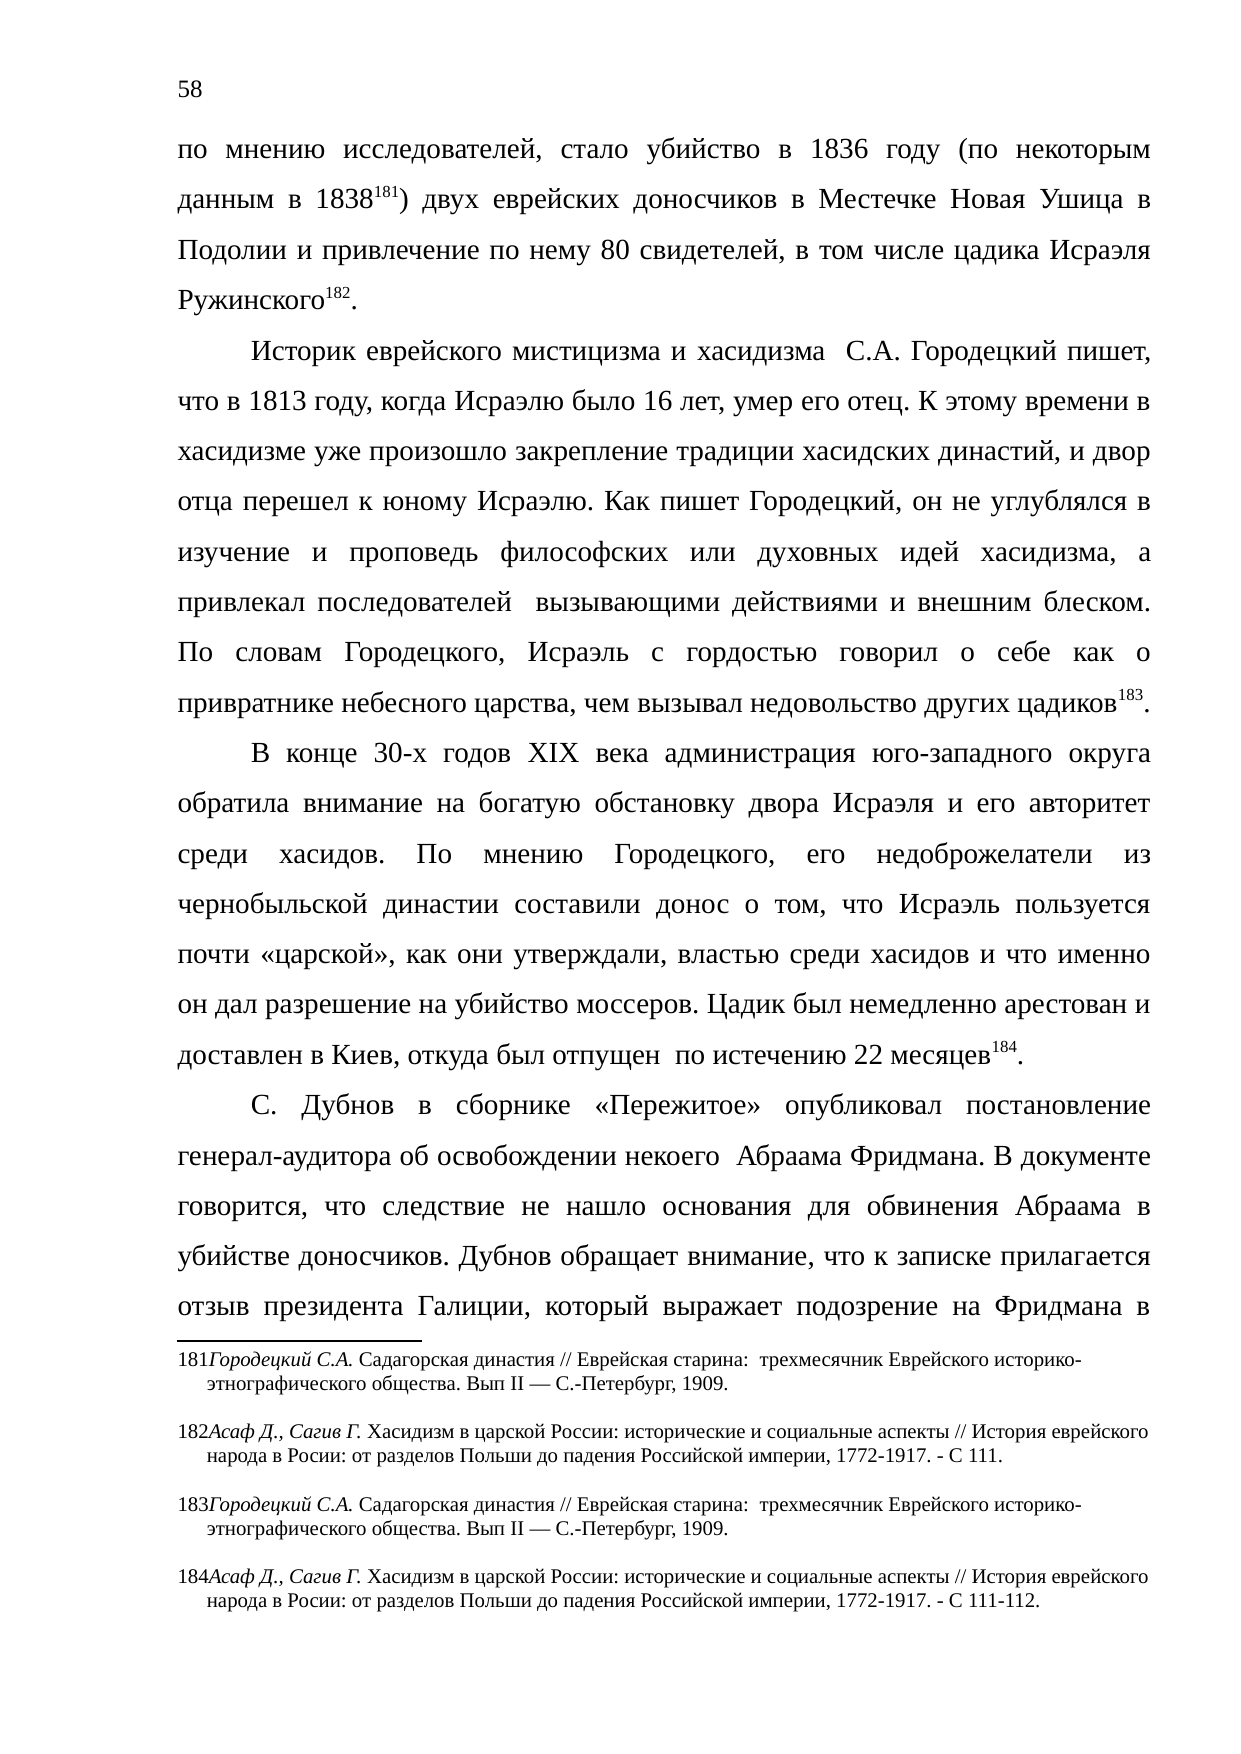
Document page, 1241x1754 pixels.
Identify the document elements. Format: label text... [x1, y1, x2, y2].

text Городецкий С.А. Садагорская династия // Еврейская старина: трехмесячник Еврейского историко-этнографического общества. Вып II — С.-Петербург, 1909. [177, 1347, 1152, 1395]
text С. Дубнов в сборнике «Пережитое» опубликовал постановление генерал-аудитора об освобождении некоего Абраама Фридмана. В документе говорится, что следствие не нашло основания для обвинения Абраама в убийстве доносчиков. Дубнов обращает внимание, что к записке прилагается отзыв президента Галиции, который выражает подозрение на Фридмана в [177, 1087, 1152, 1322]
text Асаф Д., Сагив Г. Хасидизм в царской России: исторические и социальные аспекты // История еврейского народа в Росии: от разделов Польши до падения Российской империи, 1772-1917. - С 111-112. [177, 1564, 1152, 1612]
text Городецкий С.А. Садагорская династия // Еврейская старина: трехмесячник Еврейского историко-этнографического общества. Вып II — С.-Петербург, 1909. [177, 1491, 1152, 1539]
text В конце 30-х годов XIX века администрация юго-западного округа обратила внимание на богатую обстановку двора Исраэля и его авторитет среди хасидов. По мнению Городецкого, его недоброжелатели из чернобыльской династии составили донос о том, что Исраэль пользуется почти «царской», как они утверждали, властью среди хасидов и что именно он дал разрешение на убийство моссеров. Цадик был немедленно арестован и доставлен в Киев, откуда был отпущен по истечению 22 месяцев. [177, 735, 1152, 1071]
text Историк еврейского мистицизма и хасидизма С.А. Городецкий пишет, что в 1813 году, когда Исраэлю было 16 лет, умер его отец. К этому времени в хасидизме уже произошло закрепление традиции хасидских династий, и двор отца перешел к юному Исраэлю. Как пишет Городецкий, он не углублялся в изучение и проповедь философских или духовных идей хасидизма, а привлекал последователей вызывающими действиями и внешним блеском. По словам Городецкого, Исраэль с гордостью говорил о себе как о привратнике небесного царства, чем вызывал недовольство других цадиков. [177, 333, 1152, 718]
text Асаф Д., Сагив Г. Хасидизм в царской России: исторические и социальные аспекты // История еврейского народа в Росии: от разделов Польши до падения Российской империи, 1772-1917. - С 111. [177, 1419, 1152, 1467]
text по мнению исследователей, стало убийство в 1836 году (по некоторым данным в 1838) двух еврейских доносчиков в Местечке Новая Ушица в Подолии и привлечение по нему 80 свидетелей, в том числе цадика Исраэля Ружинского. [177, 131, 1152, 316]
